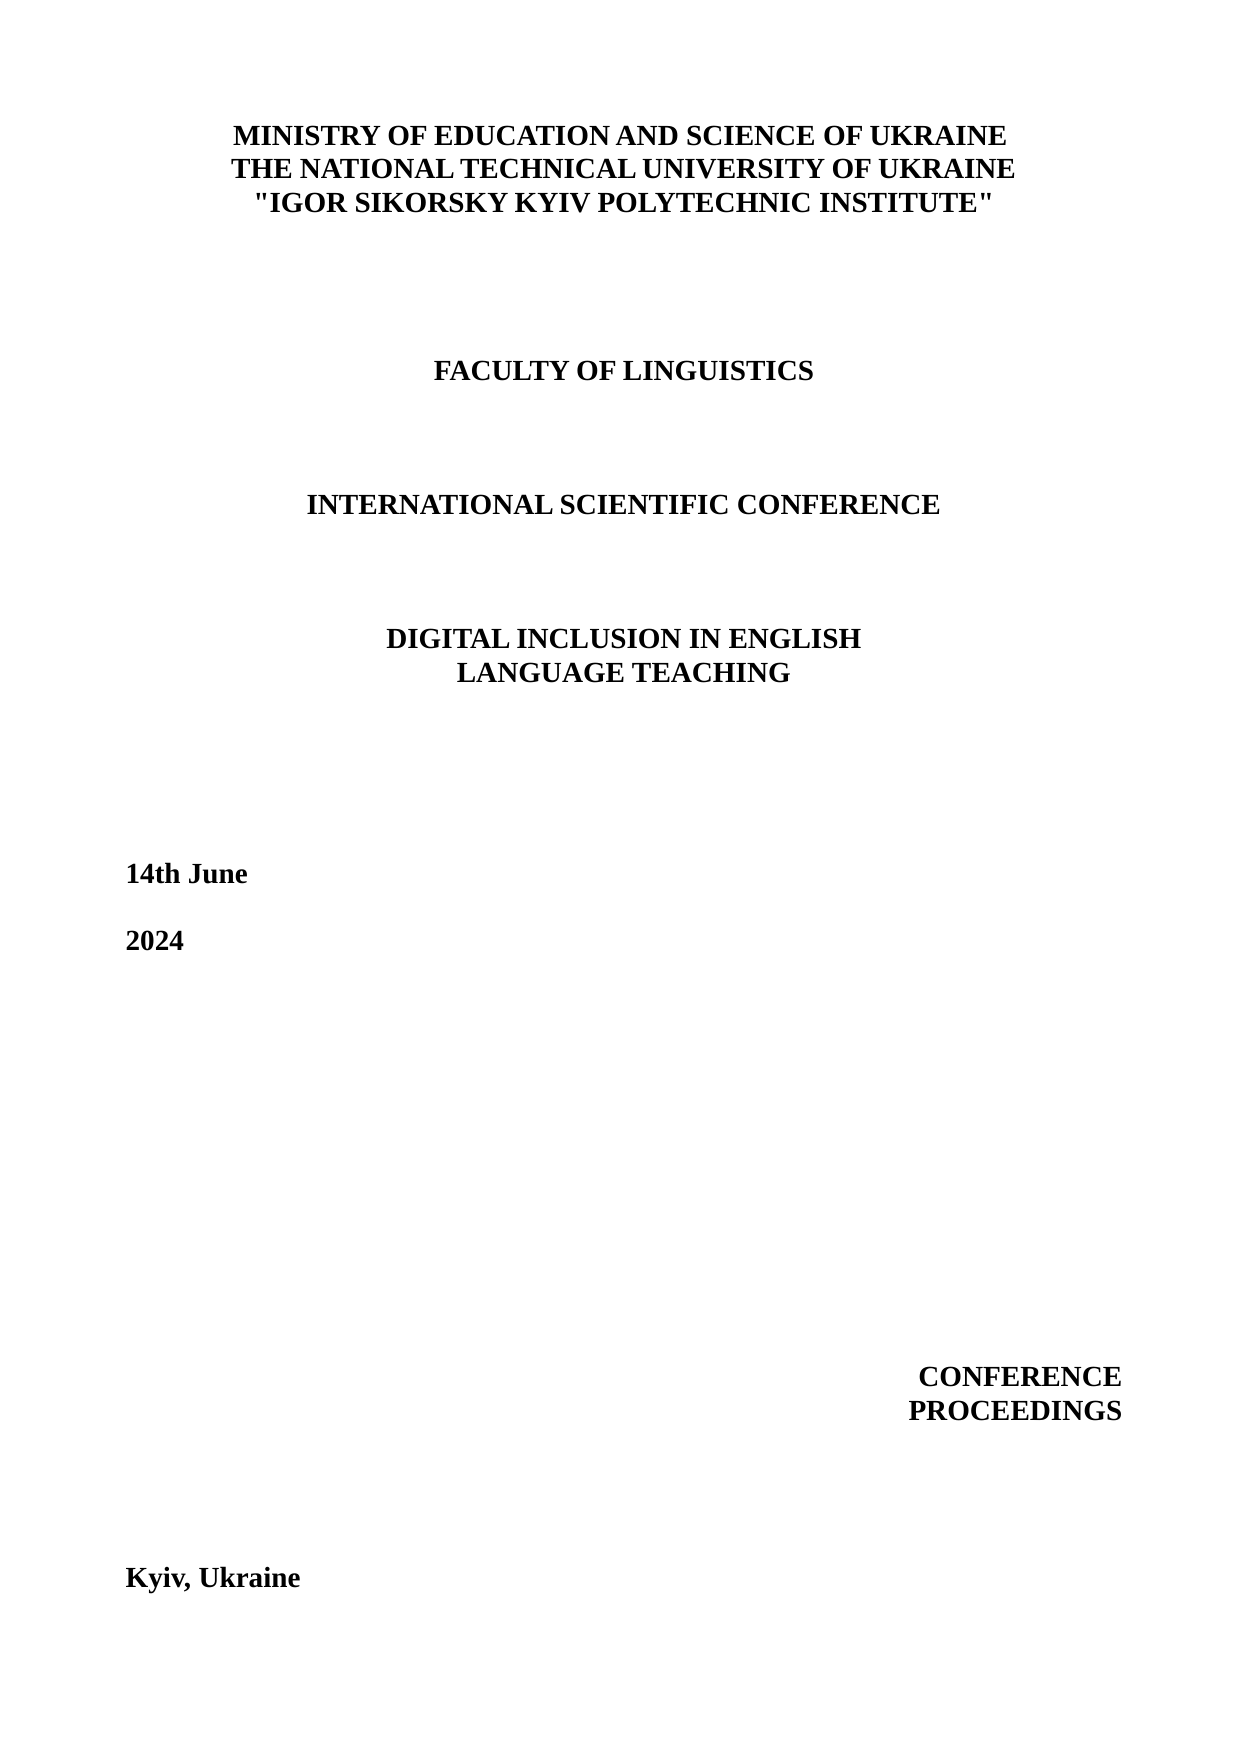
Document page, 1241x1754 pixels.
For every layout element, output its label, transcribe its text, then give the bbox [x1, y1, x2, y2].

text THE NATIONAL TECHNICAL UNIVERSITY OF UKRAINE [118, 152, 1122, 185]
text Kyiv, Ukraine [118, 1560, 1122, 1594]
text "IGOR SIKORSKY KYIV POLYTECHNIC INSTITUTE" [118, 185, 1122, 219]
text 2024 [118, 923, 1122, 957]
text 14th June [118, 856, 1122, 889]
text INTERNATIONAL SCIENTIFIC CONFERENCE [118, 487, 1122, 521]
text CONFERENCE [118, 1359, 1122, 1393]
text DIGITAL INCLUSION IN ENGLISH [118, 621, 1122, 655]
text FACULTY OF LINGUISTICS [118, 353, 1122, 386]
text PROCEEDINGS [118, 1393, 1122, 1426]
text MINISTRY OF EDUCATION AND SCIENCE OF UKRAINE [118, 118, 1122, 152]
text LANGUAGE TEACHING [118, 655, 1122, 688]
